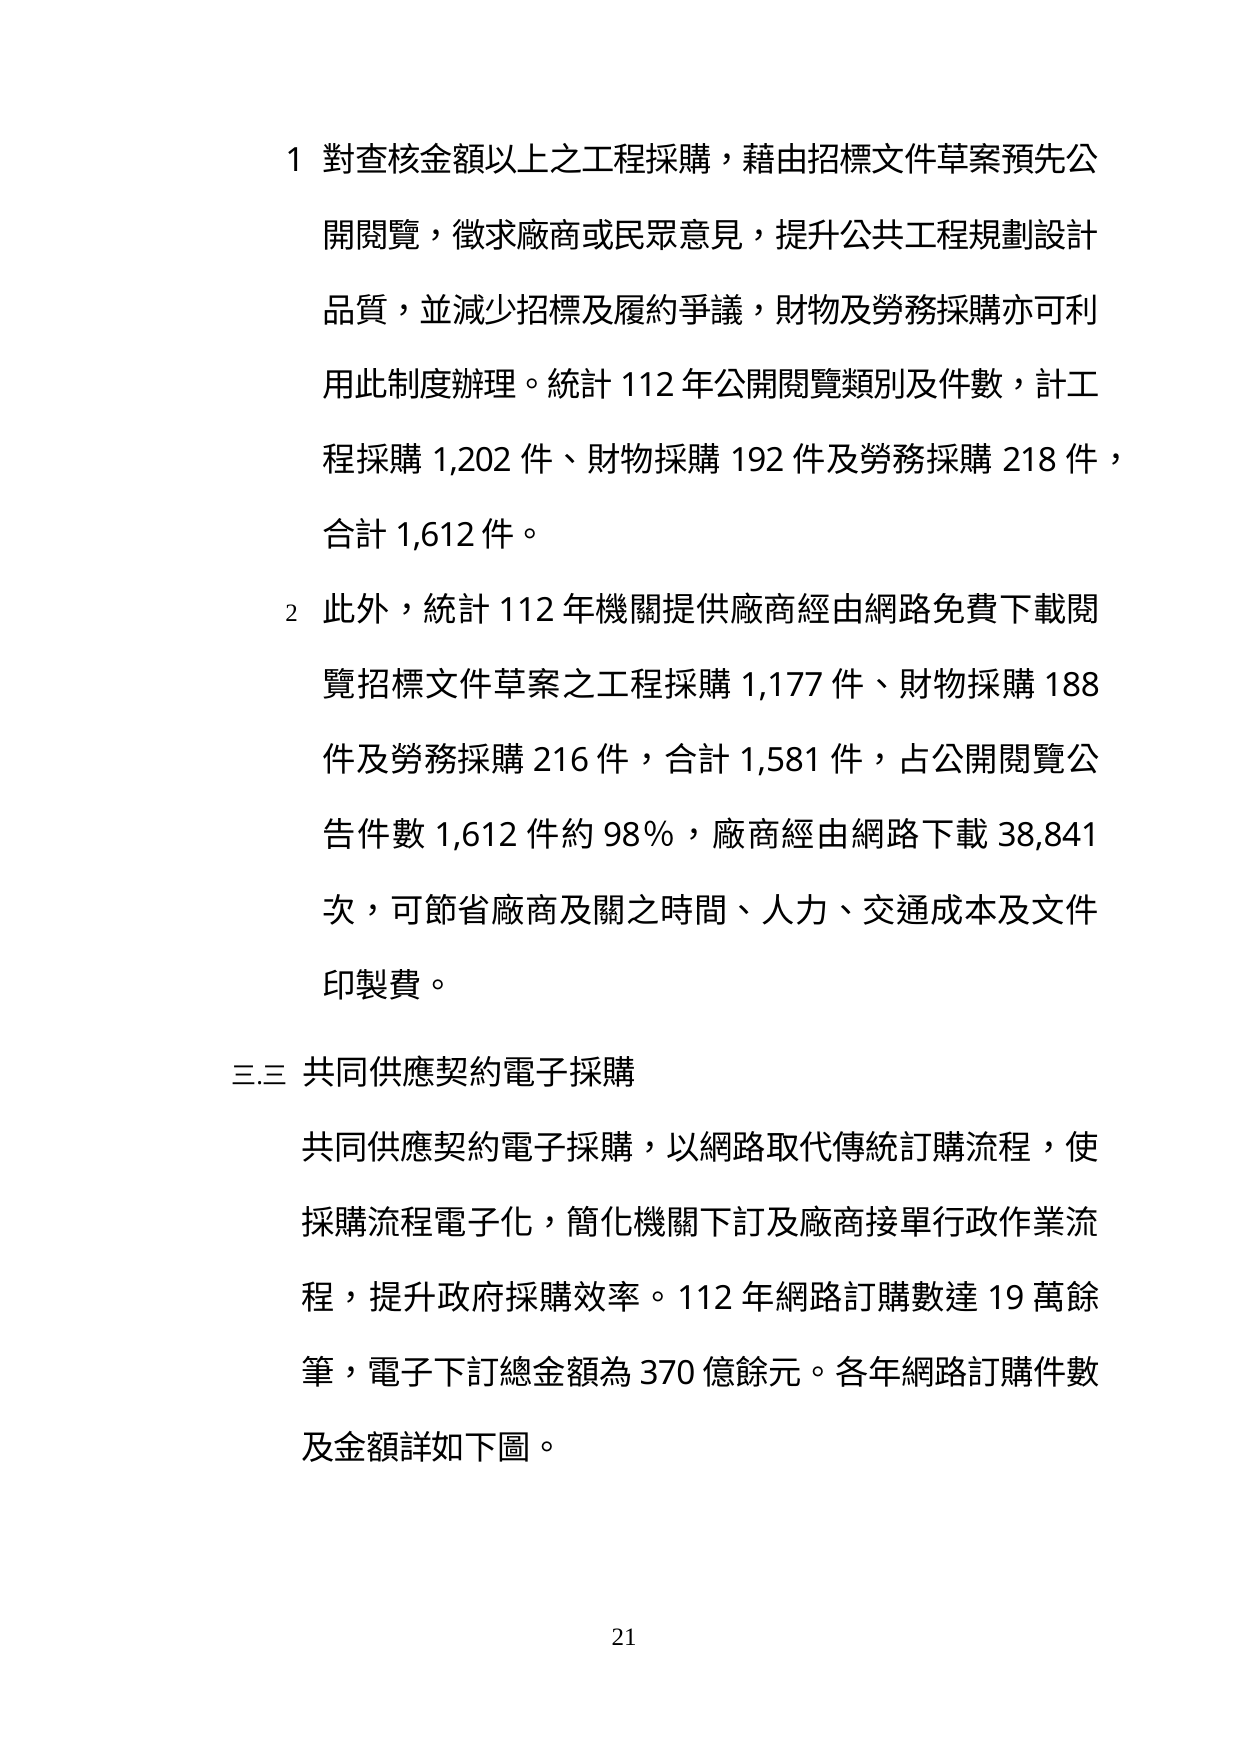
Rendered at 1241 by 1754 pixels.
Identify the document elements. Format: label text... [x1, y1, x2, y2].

list 此外，統計112年機關提供廠商經由網路免費下載閱覽招標文件草案之工程採購1,177件、財物採購188件及勞務採購216件，合計1,581件，占公開閱覽公告件數1,612件約98％，廠商經由網路下載38,841次，可節省廠商及關之時間、人力、交通成本及文件印製費。 [285, 570, 1100, 1020]
text 共同供應契約電子採購，以網路取代傳統訂購流程，使採購流程電子化，簡化機關下訂及廠商接單行政作業流程，提升政府採購效率。112年網路訂購數達19萬餘筆，電子下訂總金額為370億餘元。各年網路訂購件數及金額詳如下圖。 [301, 1107, 1100, 1482]
list 對查核金額以上之工程採購，藉由招標文件草案預先公開閱覽，徵求廠商或民眾意見，提升公共工程規劃設計品質，並減少招標及履約爭議，財物及勞務採購亦可利用此制度辦理。統計112年公開閱覽類別及件數，計工程採購1,202件、財物採購192件及勞務採購218件，合計1,612件。 [285, 120, 1100, 570]
list 共同供應契約電子採購 [231, 1032, 1100, 1107]
